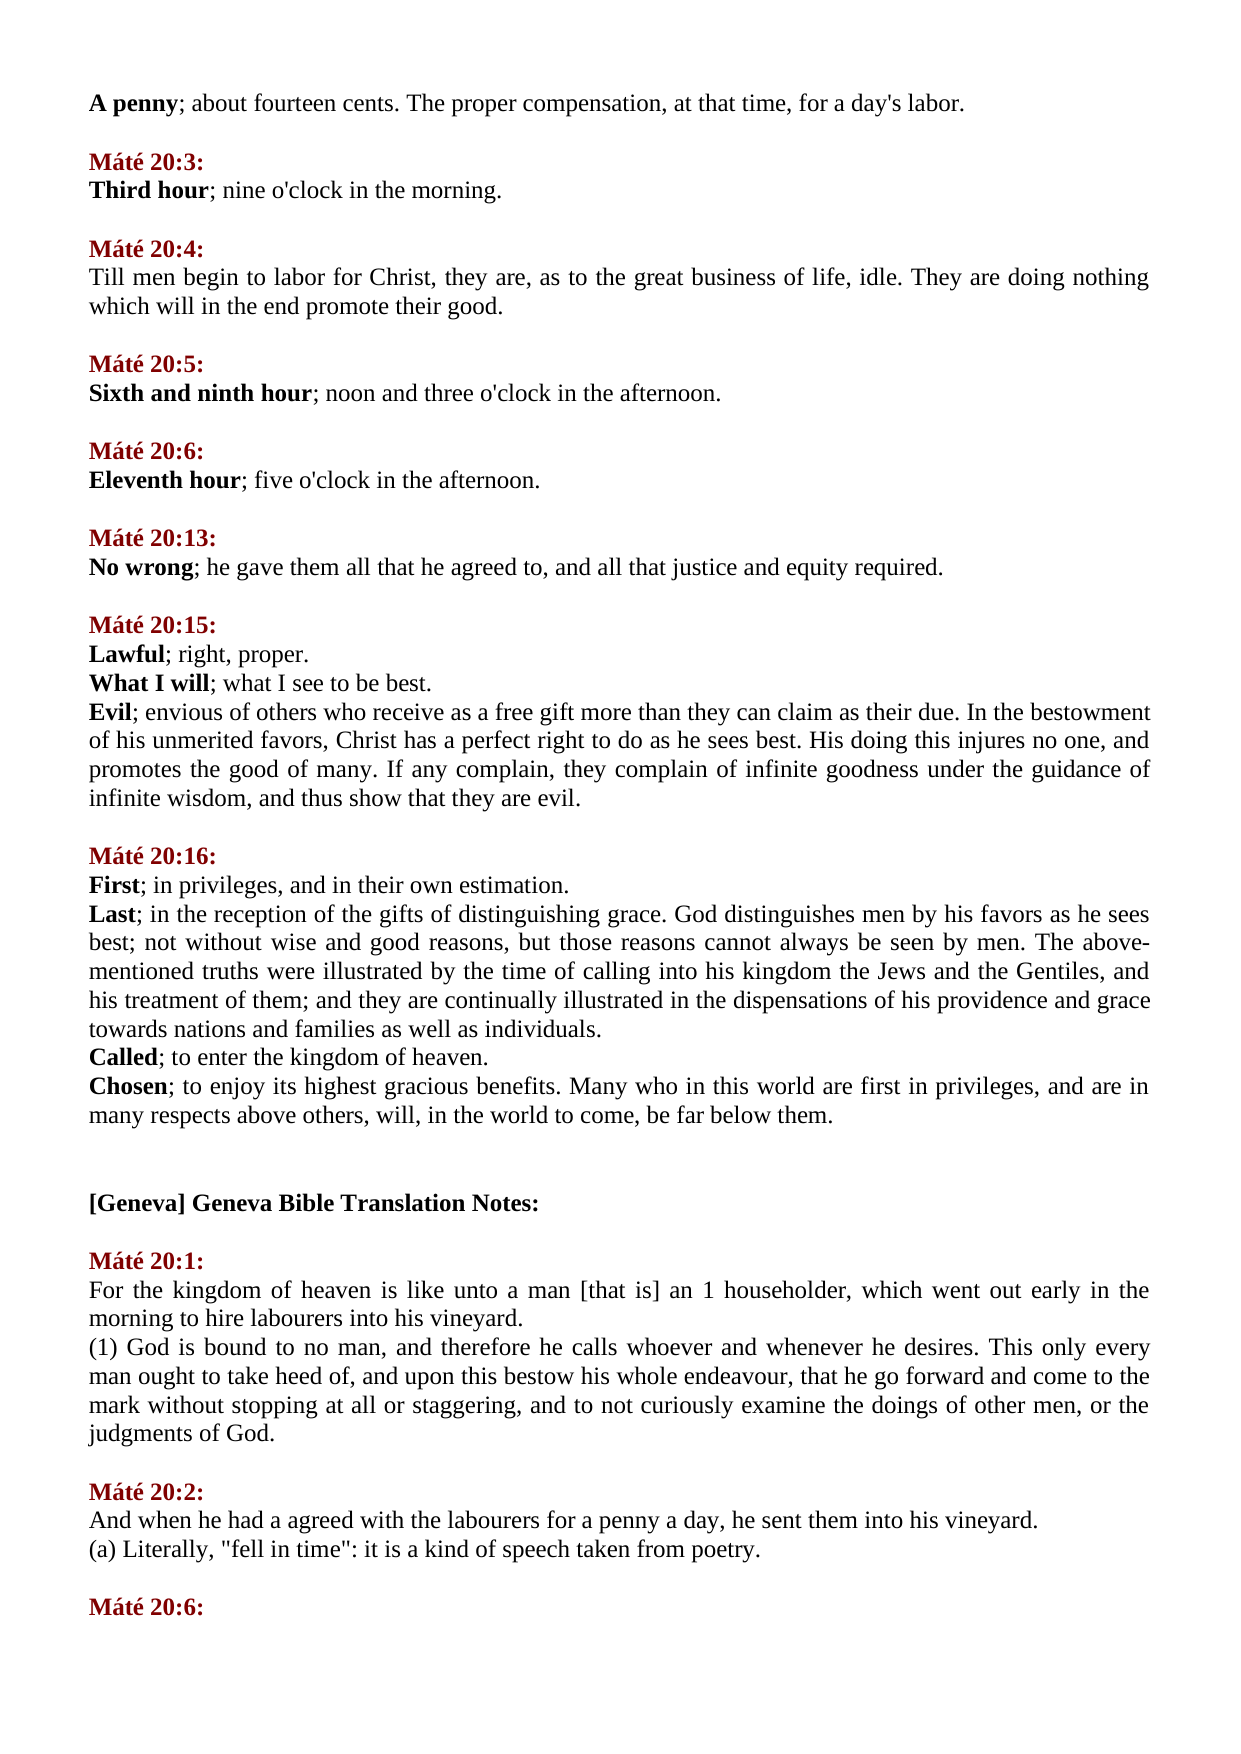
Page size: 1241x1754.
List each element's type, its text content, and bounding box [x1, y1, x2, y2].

text Máté 20:2: [88, 1477, 1152, 1505]
text Eleventh hour; five o'clock in the afternoon. [88, 465, 1152, 494]
text Máté 20:16: [88, 841, 1152, 870]
text [Geneva] Geneva Bible Translation Notes: [88, 1188, 1152, 1216]
text Máté 20:6: [88, 1592, 1152, 1621]
text Máté 20:13: [88, 523, 1152, 552]
text Máté 20:1: [88, 1246, 1152, 1275]
text A penny; about fourteen cents. The proper compensation, at that time, for a day's labor. [88, 88, 1152, 117]
text Third hour; nine o'clock in the morning. [88, 176, 1152, 204]
text Máté 20:4: [88, 234, 1152, 262]
text Sixth and ninth hour; noon and three o'clock in the afternoon. [88, 378, 1152, 407]
text Lawful; right, proper. What I will; what I see to be best. Evil; envious of others who receive as a free gift more than they can claim as their due. In the bestowment of his unmerited favors, Christ has a perfect right to do as he sees best. His doing this injures no one, and promotes the good of many. If any complain, they complain of infinite goodness under the guidance of infinite wisdom, and thus show that they are evil. [88, 639, 1152, 812]
text Máté 20:15: [88, 610, 1152, 639]
text No wrong; he gave them all that he agreed to, and all that justice and equity required. [88, 552, 1152, 581]
text For the kingdom of heaven is like unto a man [that is] an 1 householder, which went out early in the morning to hire labourers into his vineyard. (1) God is bound to no man, and therefore he calls whoever and whenever he desires. This only every man ought to take heed of, and upon this bestow his whole endeavour, that he go forward and come to the mark without stopping at all or staggering, and to not curiously examine the doings of other men, or the judgments of God. [88, 1275, 1152, 1447]
text And when he had a agreed with the labourers for a penny a day, he sent them into his vineyard. (a) Literally, "fell in time": it is a kind of speech taken from poetry. [88, 1505, 1152, 1563]
text Till men begin to labor for Christ, they are, as to the great business of life, idle. They are doing nothing which will in the end promote their good. [88, 262, 1152, 320]
text Máté 20:3: [88, 147, 1152, 176]
text Máté 20:5: [88, 349, 1152, 378]
text Máté 20:6: [88, 436, 1152, 465]
text First; in privileges, and in their own estimation. Last; in the reception of the gifts of distinguishing grace. God distinguishes men by his favors as he sees best; not without wise and good reasons, but those reasons cannot always be seen by men. The above-mentioned truths were illustrated by the time of calling into his kingdom the Jews and the Gentiles, and his treatment of them; and they are continually illustrated in the dispensations of his providence and grace towards nations and families as well as individuals. Called; to enter the kingdom of heaven. Chosen; to enjoy its highest gracious benefits. Many who in this world are first in privileges, and are in many respects above others, will, in the world to come, be far below them. [88, 870, 1152, 1129]
